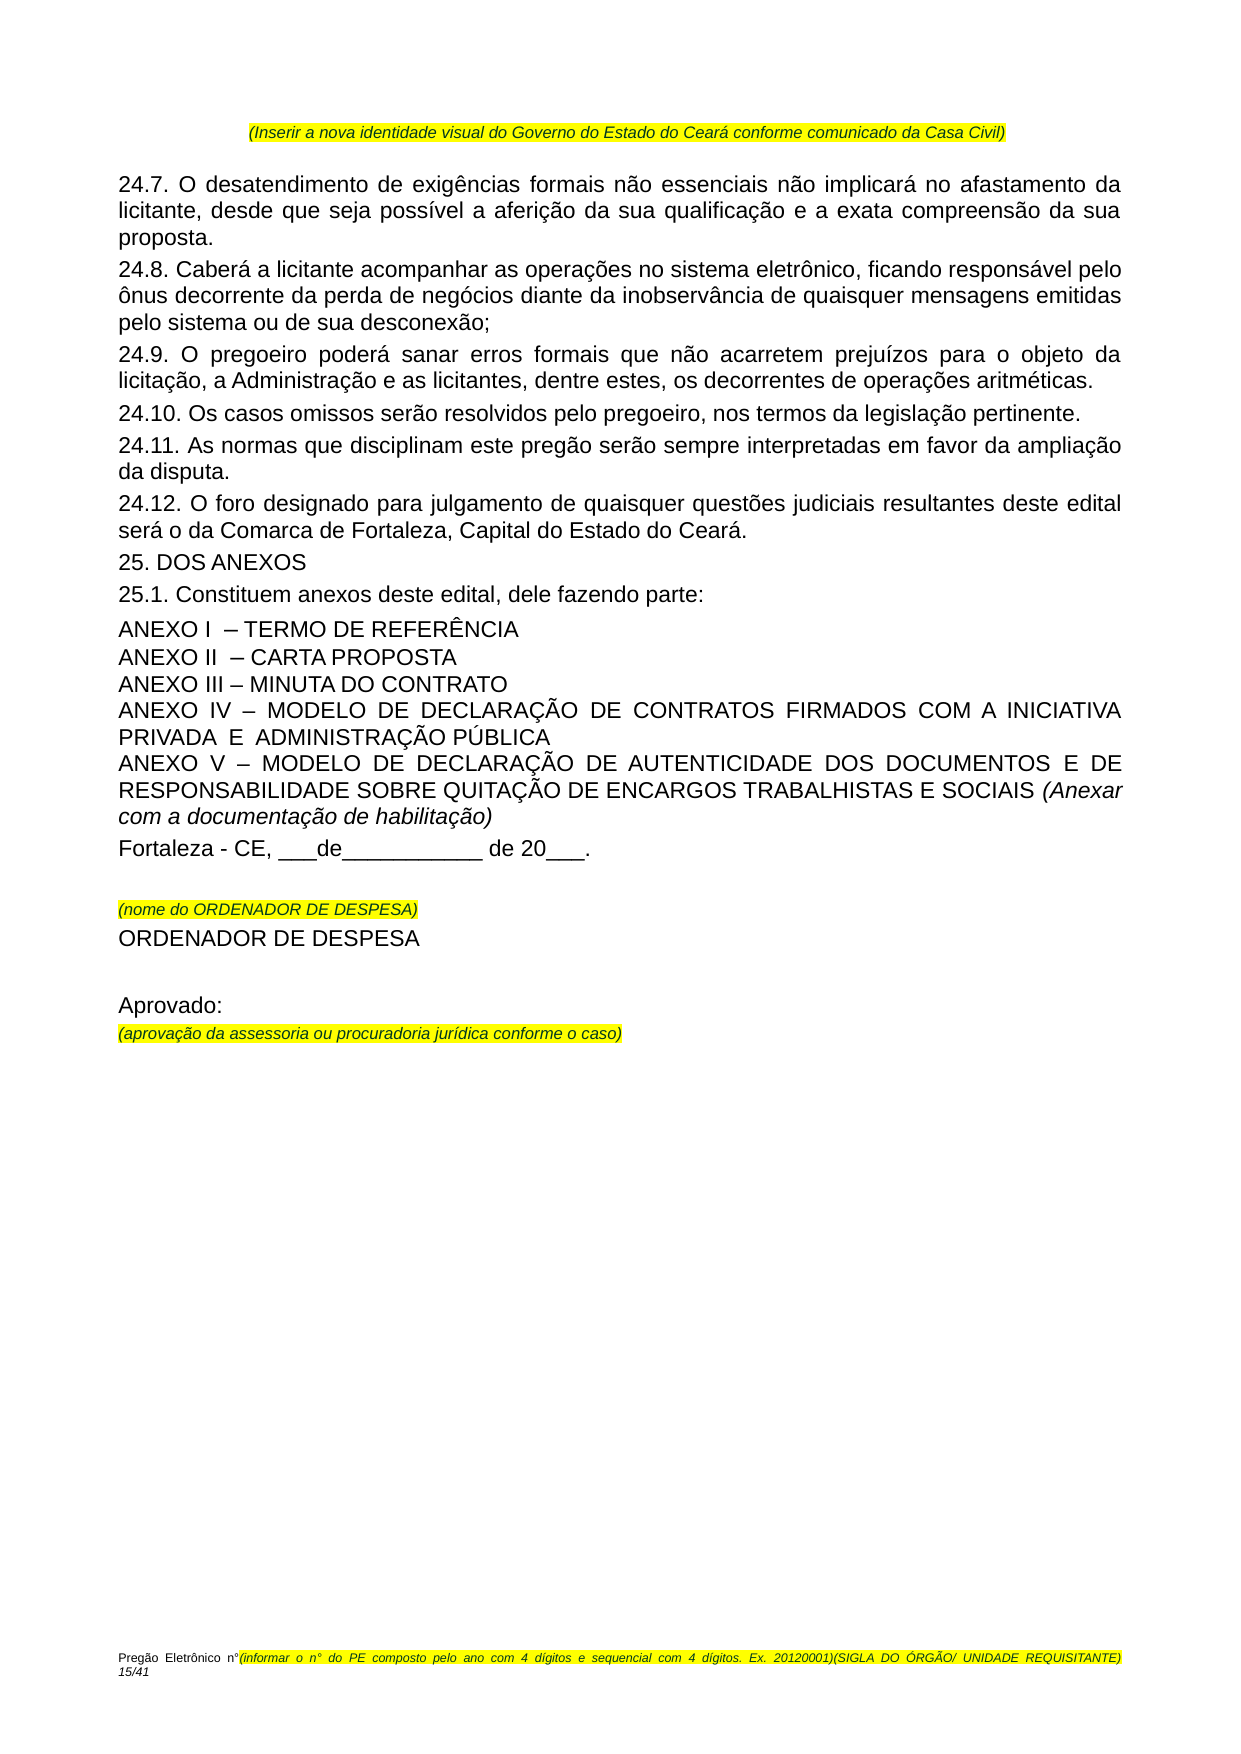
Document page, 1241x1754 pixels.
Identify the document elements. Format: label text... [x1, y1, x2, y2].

text ANEXO V – MODELO DE DECLARAÇÃO DE AUTENTICIDADE DOS DOCUMENTOS E DE RESPONSABILIDADE SOBRE QUITAÇÃO DE ENCARGOS TRABALHISTAS E SOCIAIS (Anexar com a documentação de habilitação) [118, 750, 1122, 829]
text Aprovado: [118, 992, 1122, 1018]
text (nome do ORDENADOR DE DESPESA) [118, 900, 1122, 919]
text ANEXO III – MINUTA DO CONTRATO [118, 671, 1122, 697]
text (aprovação da assessoria ou procuradoria jurídica conforme o caso) [118, 1024, 1122, 1043]
text 24.12. O foro designado para julgamento de quaisquer questões judiciais resultantes deste edital será o da Comarca de Fortaleza, Capital do Estado do Ceará. [118, 490, 1122, 543]
text 24.10. Os casos omissos serão resolvidos pelo pregoeiro, nos termos da legislação pertinente. [118, 399, 1122, 426]
text 25.1. Constituem anexos deste edital, dele fazendo parte: [118, 581, 1122, 608]
text 24.8. Caberá a licitante acompanhar as operações no sistema eletrônico, ficando responsável pelo ônus decorrente da perda de negócios diante da inobservância de quaisquer mensagens emitidas pelo sistema ou de sua desconexão; [118, 256, 1122, 335]
text 25. DOS ANEXOS [118, 549, 1122, 575]
text Fortaleza - CE, ___de___________ de 20___. [118, 835, 1122, 862]
text ANEXO I – TERMO DE REFERÊNCIA [118, 614, 1122, 642]
text 24.9. O pregoeiro poderá sanar erros formais que não acarretem prejuízos para o objeto da licitação, a Administração e as licitantes, dentre estes, os decorrentes de operações aritméticas. [118, 341, 1122, 393]
text 24.7. O desatendimento de exigências formais não essenciais não implicará no afastamento da licitante, desde que seja possível a aferição da sua qualificação e a exata compreensão da sua proposta. [118, 171, 1122, 250]
text ANEXO II – CARTA PROPOSTA [118, 642, 1122, 671]
text ANEXO IV – MODELO DE DECLARAÇÃO DE CONTRATOS FIRMADOS COM A INICIATIVA PRIVADA E ADMINISTRAÇÃO PÚBLICA [118, 697, 1122, 750]
text 24.11. As normas que disciplinam este pregão serão sempre interpretadas em favor da ampliação da disputa. [118, 432, 1122, 484]
text ORDENADOR DE DESPESA [118, 925, 1122, 951]
